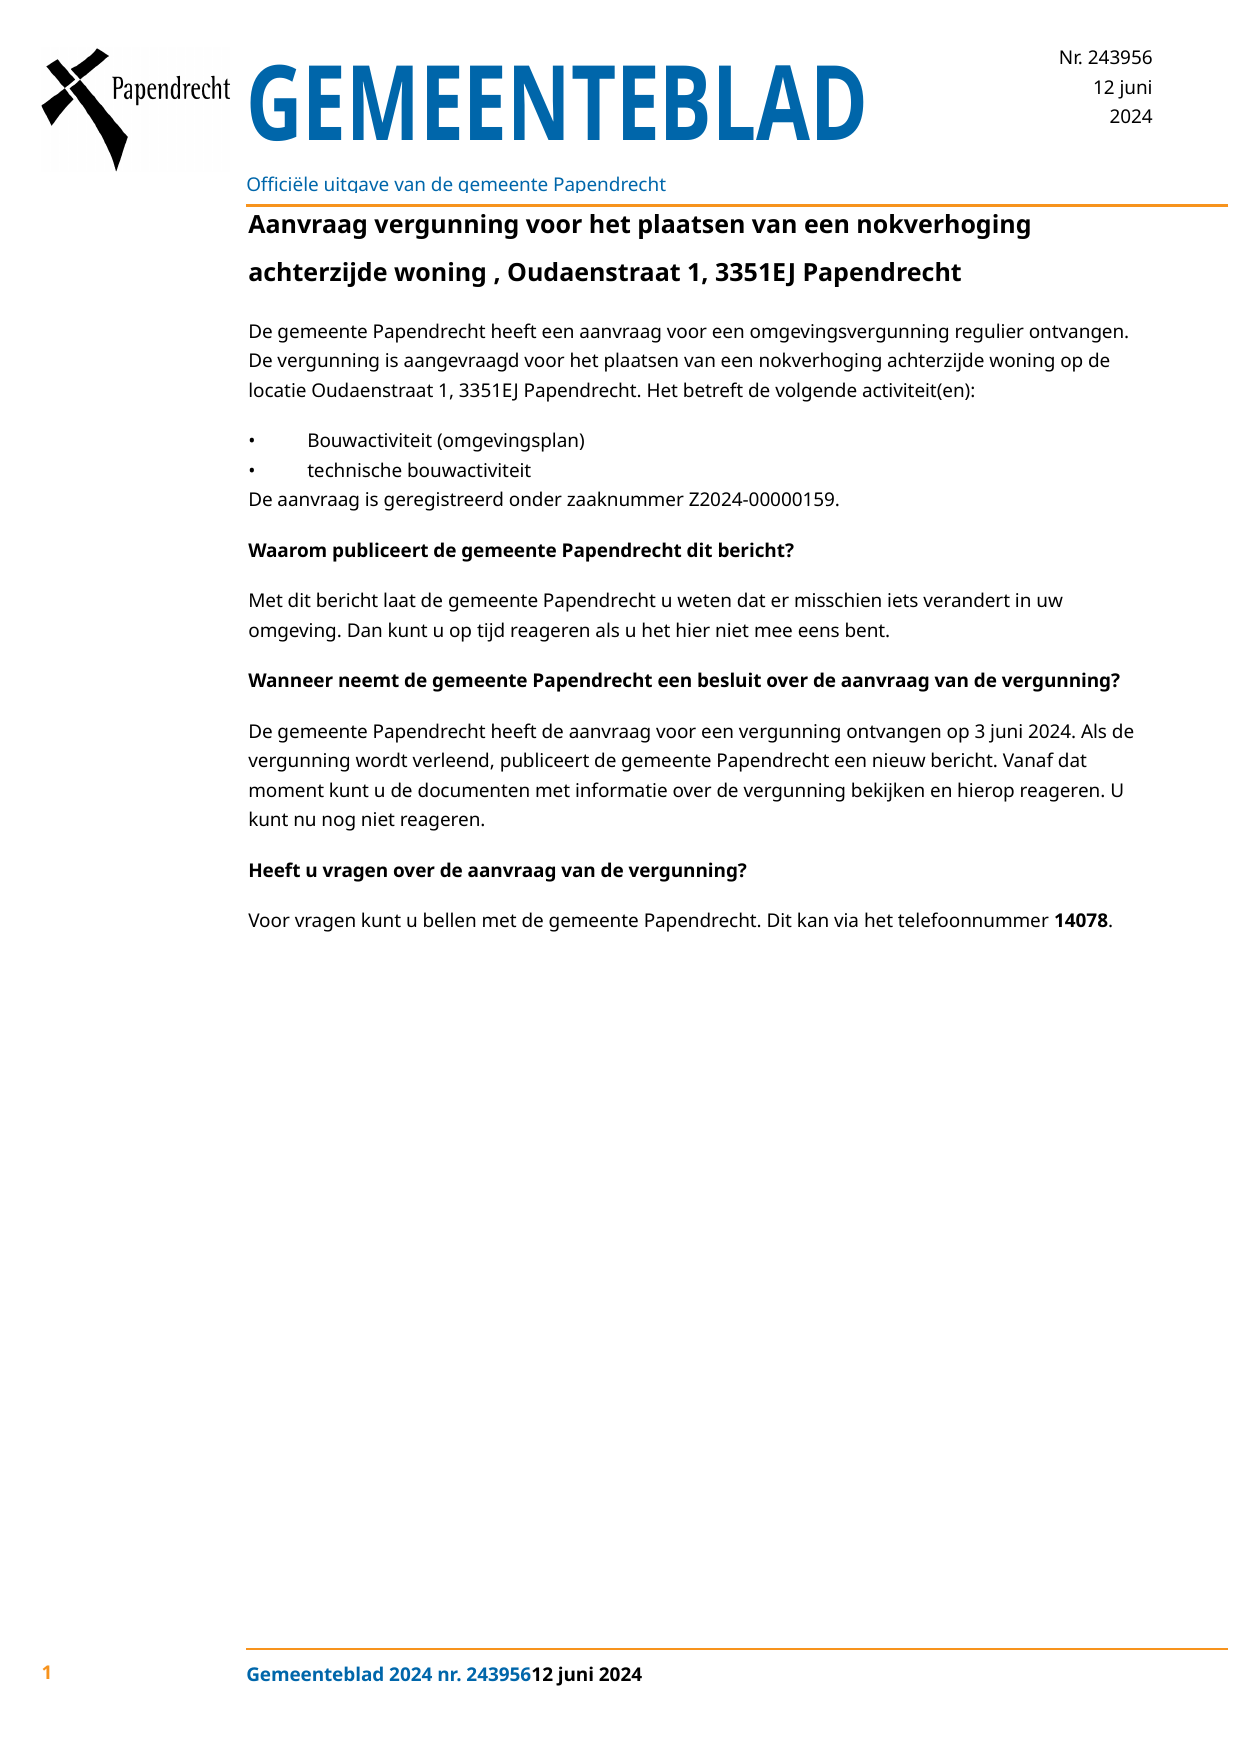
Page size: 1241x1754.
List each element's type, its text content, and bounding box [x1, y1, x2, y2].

text De gemeente Papendrecht heeft de aanvraag voor een vergunning ontvangen op 3 juni 2024. Als de vergunning wordt verleend, publiceert de gemeente Papendrecht een nieuw bericht. Vanaf dat moment kunt u de documenten met informatie over de vergunning bekijken en hierop reageren. U kunt nu nog niet reageren. [248, 718, 1152, 832]
text Voor vragen kunt u bellen met de gemeente Papendrecht. Dit kan via het telefoonnummer 14078. [248, 907, 1152, 933]
list technische bouwactiviteit [248, 457, 1152, 483]
text Heeft u vragen over de aanvraag van de vergunning? [248, 857, 1152, 883]
list Bouwactiviteit (omgevingsplan) [248, 427, 1152, 453]
text De aanvraag is geregistreerd onder zaaknummer Z2024-00000159. [248, 487, 1152, 512]
text Met dit bericht laat de gemeente Papendrecht u weten dat er misschien iets verandert in uw omgeving. Dan kunt u op tijd reageren als u het hier niet mee eens bent. [248, 587, 1152, 643]
text De gemeente Papendrecht heeft een aanvraag voor een omgevingsvergunning regulier ontvangen. De vergunning is aangevraagd voor het plaatsen van een nokverhoging achterzijde woning op de locatie Oudaenstraat 1, 3351EJ Papendrecht. Het betreft de volgende activiteit(en): [248, 318, 1152, 403]
picture [41, 47, 231, 172]
text Waarom publiceert de gemeente Papendrecht dit bericht? [248, 537, 1152, 563]
text Wanneer neemt de gemeente Papendrecht een besluit over de aanvraag van de vergunning? [248, 667, 1152, 693]
text Aanvraag vergunning voor het plaatsen van een nokverhoging achterzijde woning , Oudaenstraat 1, 3351EJ Papendrecht [248, 207, 1152, 288]
